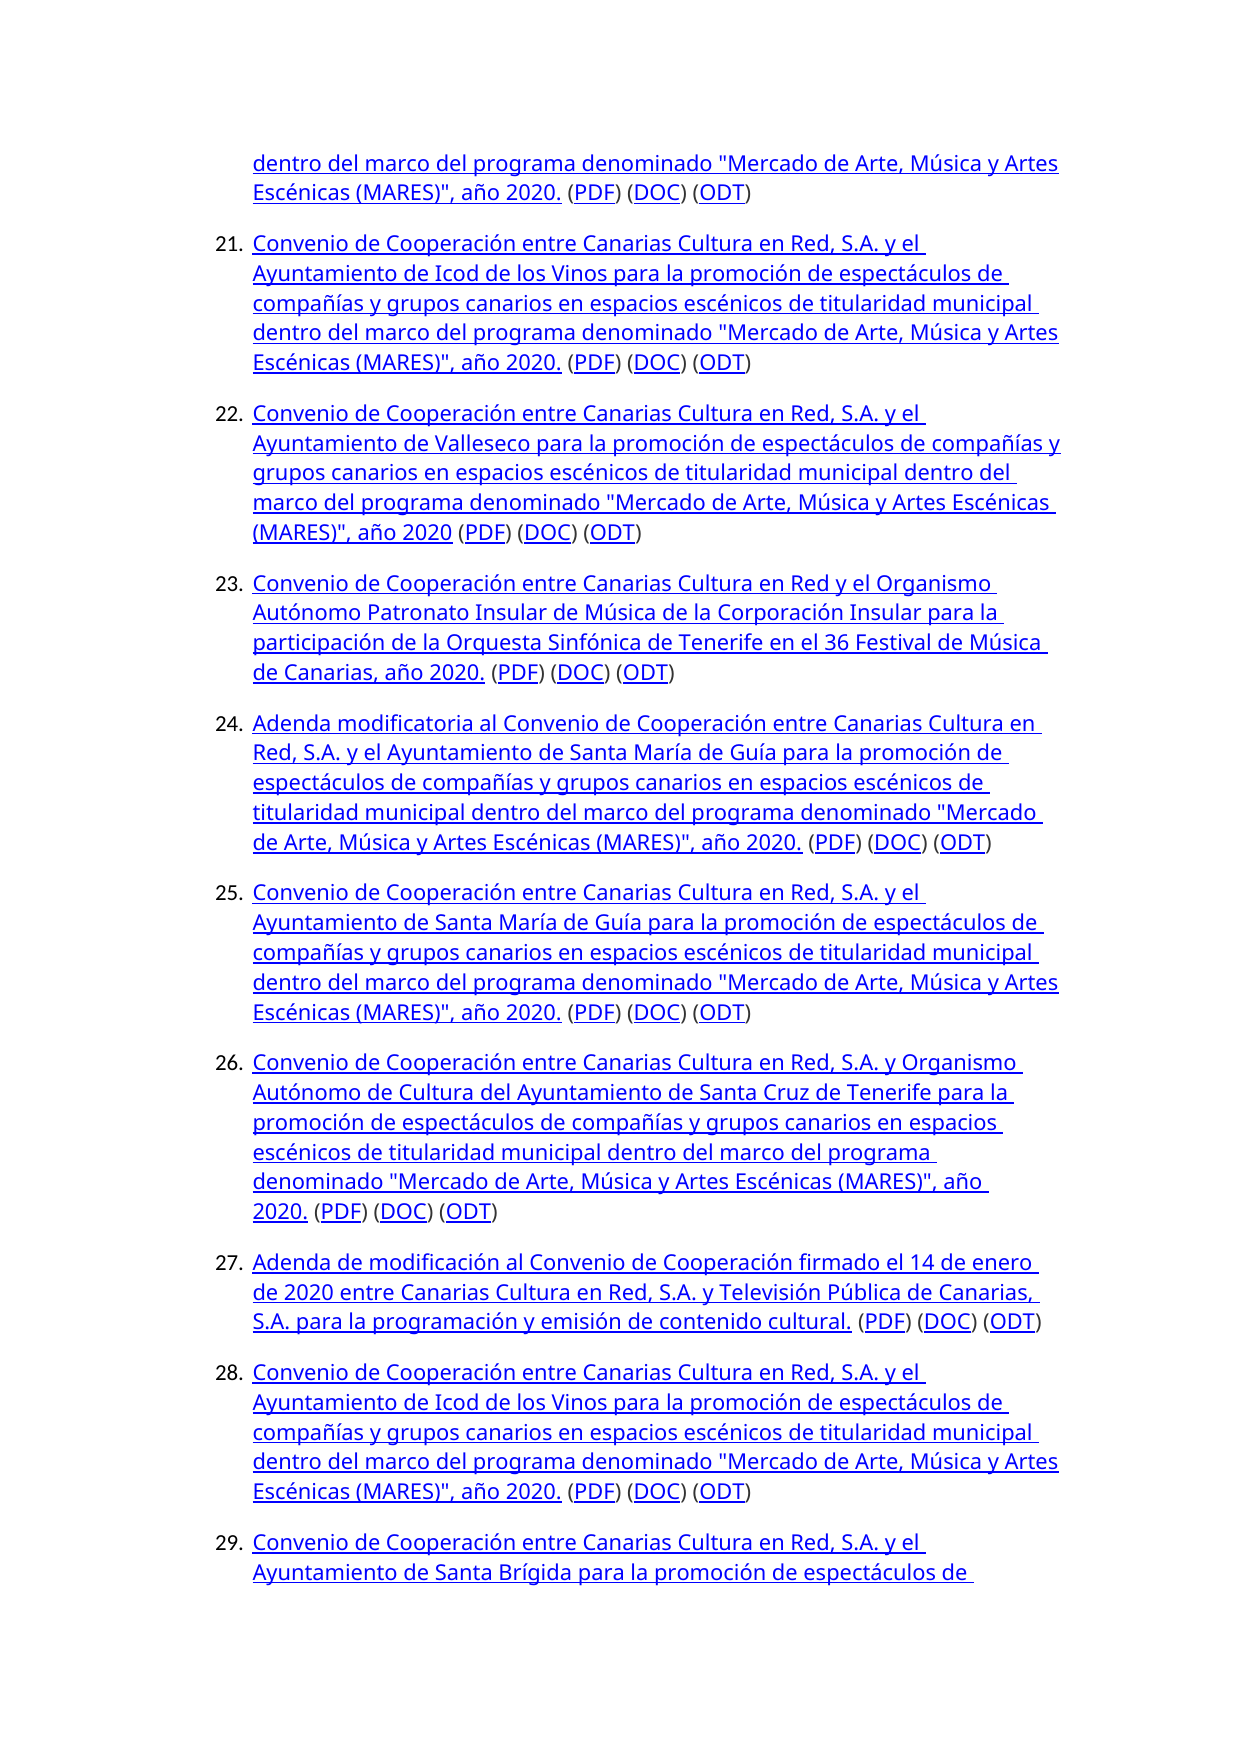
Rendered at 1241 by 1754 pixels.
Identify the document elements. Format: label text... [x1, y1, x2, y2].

list Convenio de Cooperación entre Canarias Cultura en Red, S.A. y el Ayuntamiento de Icod de los Vinos para la promoción de espectáculos de compañías y grupos canarios en espacios escénicos de titularidad municipal dentro del marco del programa denominado "Mercado de Arte, Música y Artes Escénicas (MARES)", año 2020. (PDF) (DOC) (ODT)‍ [215, 1357, 1063, 1506]
list Convenio de Cooperación entre Canarias Cultura en Red y el Organismo Autónomo Patronato Insular de Música de la Corporación Insular para la participación de la Orquesta Sinfónica de Tenerife en el 36 Festival de Música de Canarias, año 2020. (PDF) (DOC) (ODT)‍ [215, 568, 1063, 687]
list Adenda modificatoria al Convenio de Cooperación entre Canarias Cultura en Red, S.A. y el Ayuntamiento de Santa María de Guía para la promoción de espectáculos de compañías y grupos canarios en espacios escénicos de titularidad municipal dentro del marco del programa denominado "Mercado de Arte, Música y Artes Escénicas (MARES)", año 2020. (PDF) (DOC) (ODT)‍ [215, 708, 1063, 857]
list Convenio de Cooperación entre Canarias Cultura en Red, S.A. y el Ayuntamiento de Icod de los Vinos para la promoción de espectáculos de compañías y grupos canarios en espacios escénicos de titularidad municipal dentro del marco del programa denominado "Mercado de Arte, Música y Artes Escénicas (MARES)", año 2020. (PDF) (DOC) (ODT)‍ [215, 228, 1063, 377]
list Adenda de modificación al Convenio de Cooperación firmado el 14 de enero de 2020 entre Canarias Cultura en Red, S.A. y Televisión Pública de Canarias, S.A. para la programación y emisión de contenido cultural. (PDF) (DOC) (ODT)‍ [215, 1247, 1063, 1336]
list Convenio de Cooperación entre Canarias Cultura en Red, S.A. y el Ayuntamiento de Santa Brígida para la promoción de espectáculos de [215, 1527, 1063, 1586]
list Convenio de Cooperación entre Canarias Cultura en Red, S.A. y el Ayuntamiento de Valleseco para la promoción de espectáculos de compañías y grupos canarios en espacios escénicos de titularidad municipal dentro del marco del programa denominado "Mercado de Arte, Música y Artes Escénicas (MARES)", año 2020 (PDF) (DOC) (ODT)‍ [215, 398, 1063, 547]
list dentro del marco del programa denominado "Mercado de Arte, Música y Artes Escénicas (MARES)", año 2020. (PDF) (DOC) (ODT)‍ [215, 148, 1063, 207]
list Convenio de Cooperación entre Canarias Cultura en Red, S.A. y Organismo Autónomo de Cultura del Ayuntamiento de Santa Cruz de Tenerife para la promoción de espectáculos de compañías y grupos canarios en espacios escénicos de titularidad municipal dentro del marco del programa denominado "Mercado de Arte, Música y Artes Escénicas (MARES)", año 2020. (PDF) (DOC) (ODT)‍ [215, 1047, 1063, 1226]
list Convenio de Cooperación entre Canarias Cultura en Red, S.A. y el Ayuntamiento de Santa María de Guía para la promoción de espectáculos de compañías y grupos canarios en espacios escénicos de titularidad municipal dentro del marco del programa denominado "Mercado de Arte, Música y Artes Escénicas (MARES)", año 2020. (PDF) (DOC) (ODT)‍ [215, 877, 1063, 1026]
